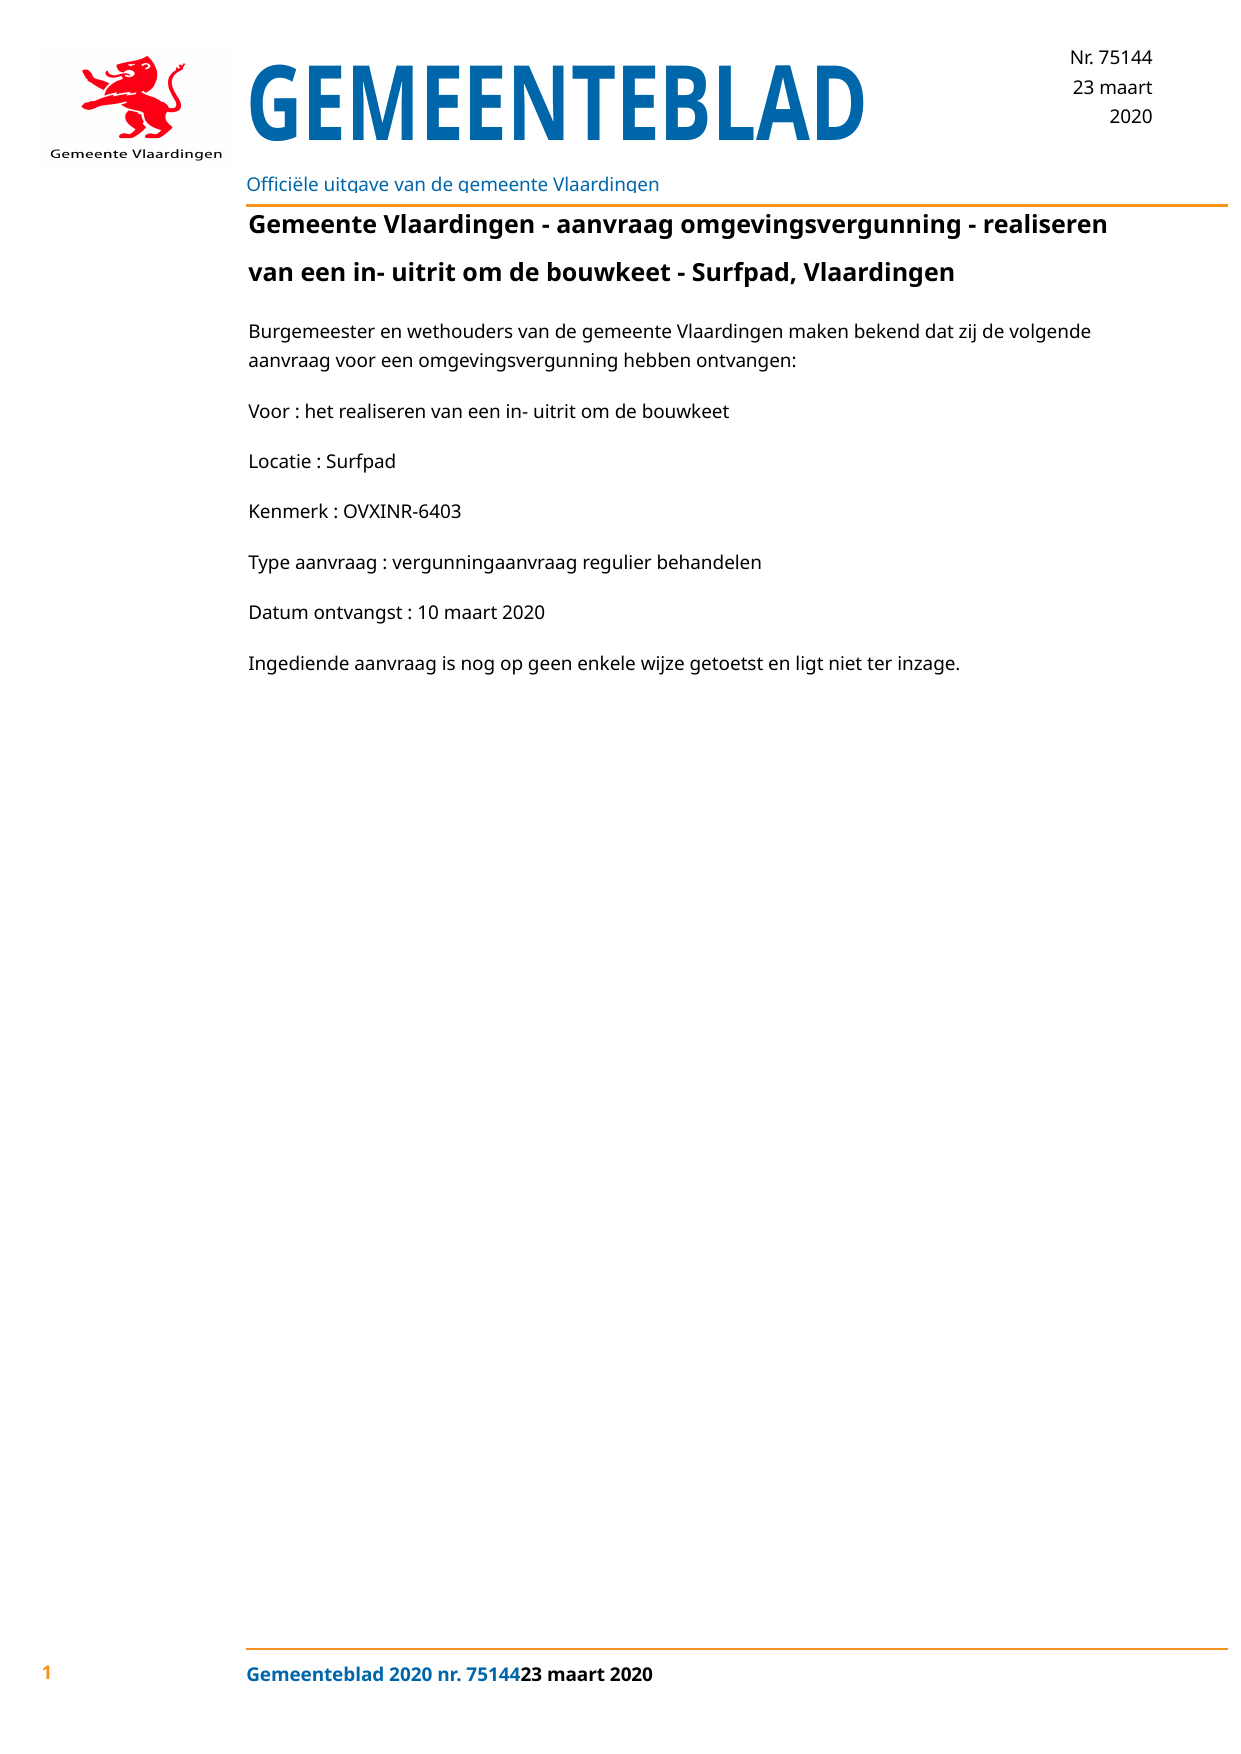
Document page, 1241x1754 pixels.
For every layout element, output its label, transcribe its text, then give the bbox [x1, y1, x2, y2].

text Ingediende aanvraag is nog op geen enkele wijze getoetst en ligt niet ter inzage. [248, 650, 1152, 676]
picture [41, 47, 231, 172]
text Locatie : Surfpad [248, 448, 1152, 474]
text Datum ontvangst : 10 maart 2020 [248, 599, 1152, 625]
text Burgemeester en wethouders van de gemeente Vlaardingen maken bekend dat zij de volgende aanvraag voor een omgevingsvergunning hebben ontvangen: [248, 318, 1152, 373]
text Kenmerk : OVXINR-6403 [248, 499, 1152, 524]
text Voor : het realiseren van een in- uitrit om de bouwkeet [248, 398, 1152, 424]
text Type aanvraag : vergunningaanvraag regulier behandelen [248, 549, 1152, 575]
text Gemeente Vlaardingen - aanvraag omgevingsvergunning - realiseren van een in- uitrit om de bouwkeet - Surfpad, Vlaardingen [248, 207, 1152, 288]
